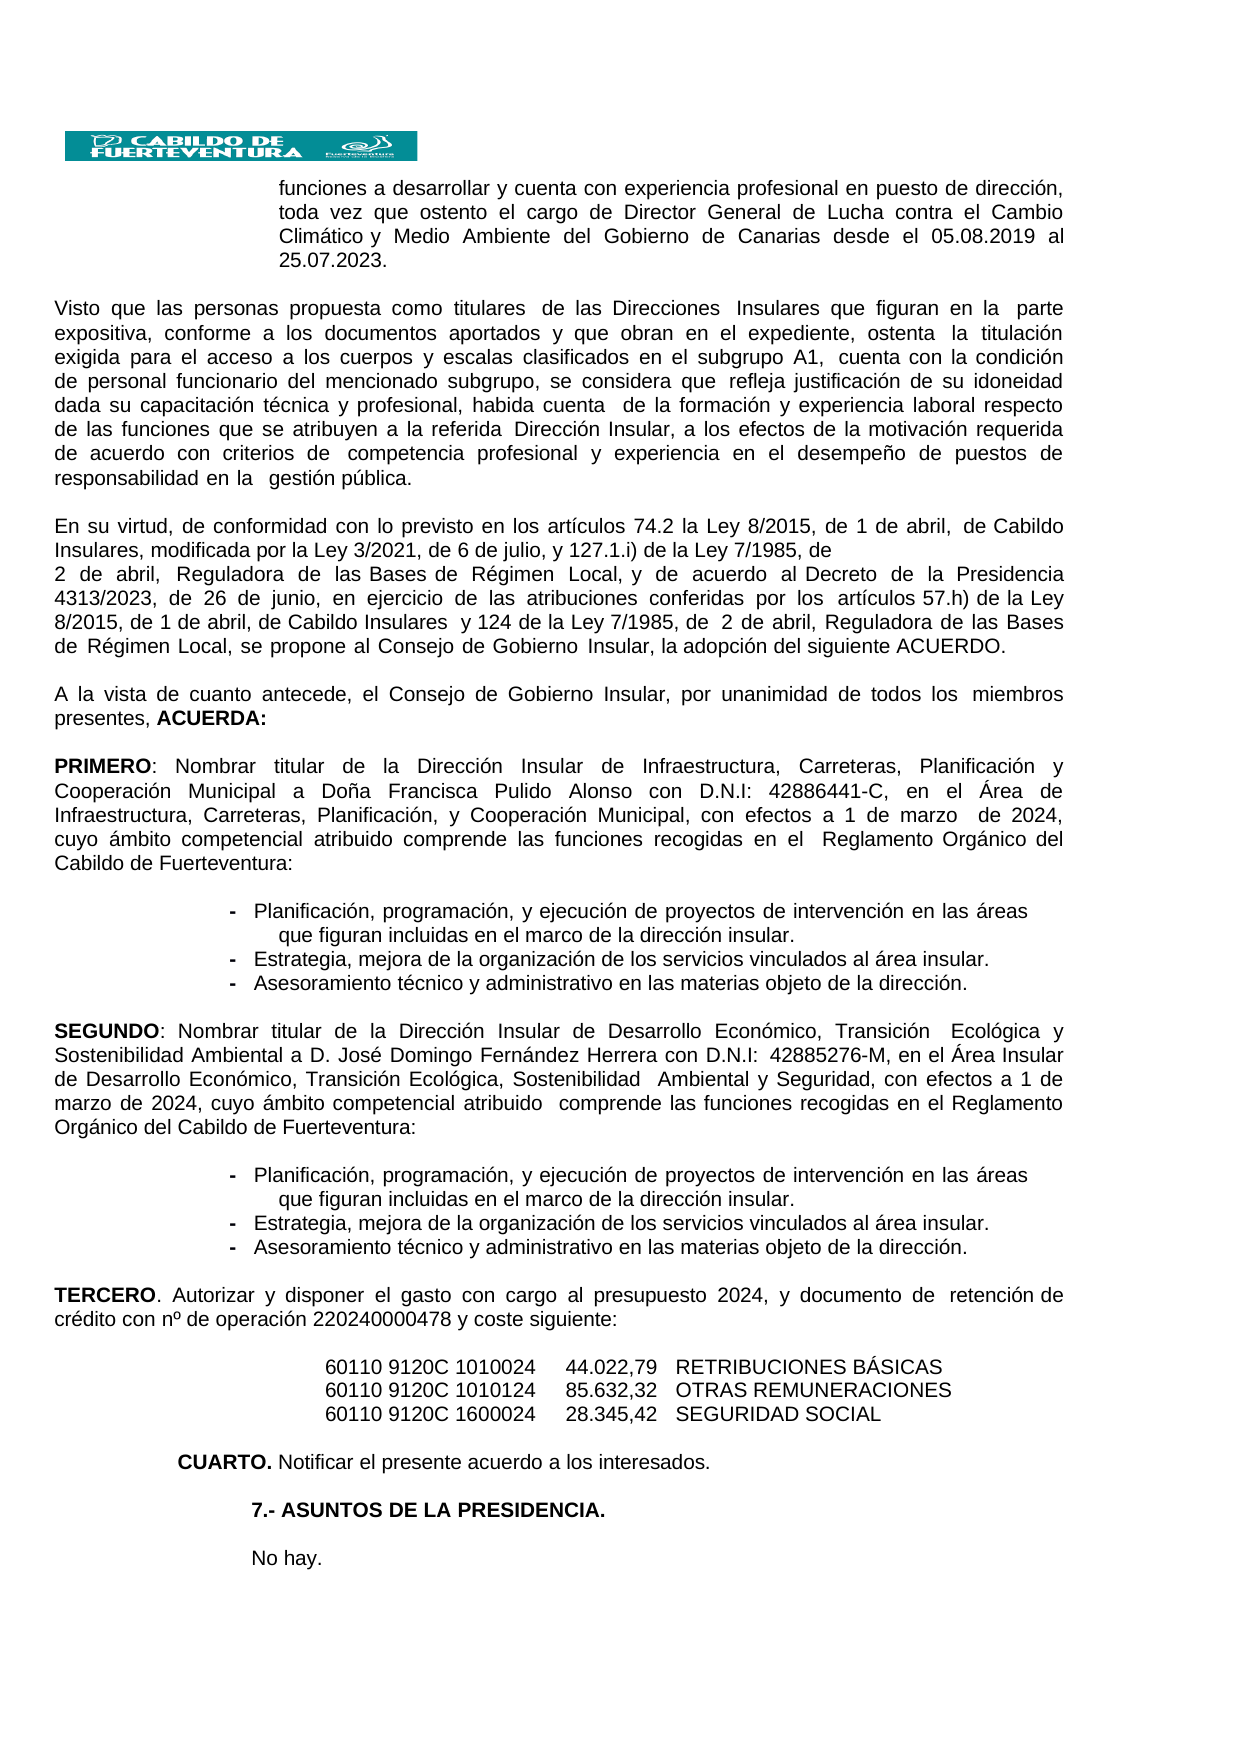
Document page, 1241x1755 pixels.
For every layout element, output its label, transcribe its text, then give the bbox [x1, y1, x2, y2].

text SEGUNDO: Nombrar titular de la Dirección Insular de Desarrollo Económico, Transición Ecológica y Sostenibilidad Ambiental a D. José Domingo Fernández Herrera con D.N.I: 42885276-M, en el Área Insular de Desarrollo Económico, Transición Ecológica, Sostenibilidad Ambiental y Seguridad, con efectos a 1 de marzo de 2024, cuyo ámbito competencial atribuido comprende las funciones recogidas en el Reglamento Orgánico del Cabildo de Fuerteventura: [54, 1018, 1064, 1139]
table_header RETRIBUCIONES BÁSICAS [667, 1347, 958, 1379]
list Estrategia, mejora de la organización de los servicios vinculados al área insular. [229, 1211, 1076, 1235]
table_cell SEGURIDAD SOCIAL [667, 1403, 958, 1436]
text funciones a desarrollar y cuenta con experiencia profesional en puesto de dirección, toda vez que ostento el cargo de Director General de Lucha contra el Cambio Climático y Medio Ambiente del Gobierno de Canarias desde el 05.08.2019 al 25.07.2023. [278, 176, 1064, 272]
table_cell 60110 9120C 1010124 [319, 1380, 551, 1403]
text PRIMERO: Nombrar titular de la Dirección Insular de Infraestructura, Carreteras, Planificación y Cooperación Municipal a Doña Francisca Pulido Alonso con D.N.I: 42886441-C, en el Área de Infraestructura, Carreteras, Planificación, y Cooperación Municipal, con efectos a 1 de marzo de 2024, cuyo ámbito competencial atribuido comprende las funciones recogidas en el Reglamento Orgánico del Cabildo de Fuerteventura: [54, 754, 1064, 875]
list Planificación, programación, y ejecución de proyectos de intervención en las áreas que figuran incluidas en el marco de la dirección insular. [229, 899, 1064, 947]
list Asesoramiento técnico y administrativo en las materias objeto de la dirección. [229, 1235, 1076, 1259]
table_cell 85.632,32 [551, 1380, 667, 1403]
list Planificación, programación, y ejecución de proyectos de intervención en las áreas que figuran incluidas en el marco de la dirección insular. [229, 1163, 1064, 1211]
text 2 de abril, Reguladora de las Bases de Régimen Local, y de acuerdo al Decreto de la Presidencia 4313/2023, de 26 de junio, en ejercicio de las atribuciones conferidas por los artículos 57.h) de la Ley 8/2015, de 1 de abril, de Cabildo Insulares y 124 de la Ley 7/1985, de 2 de abril, Reguladora de las Bases de Régimen Local, se propone al Consejo de Gobierno Insular, la adopción del siguiente ACUERDO. [54, 562, 1064, 658]
text No hay. [251, 1546, 1076, 1570]
picture [65, 131, 418, 161]
subtitle 7.- ASUNTOS DE LA PRESIDENCIA. [251, 1498, 1076, 1522]
table_header 60110 9120C 1010024 [319, 1347, 551, 1379]
table_cell 60110 9120C 1600024 [319, 1403, 551, 1436]
list Estrategia, mejora de la organización de los servicios vinculados al área insular. [229, 947, 1076, 971]
text En su virtud, de conformidad con lo previsto en los artículos 74.2 la Ley 8/2015, de 1 de abril, de Cabildo Insulares, modificada por la Ley 3/2021, de 6 de julio, y 127.1.i) de la Ley 7/1985, de [54, 513, 1064, 562]
table_cell 28.345,42 [551, 1403, 667, 1436]
table_cell OTRAS REMUNERACIONES [667, 1380, 958, 1403]
list Asesoramiento técnico y administrativo en las materias objeto de la dirección. [229, 971, 1076, 995]
text Visto que las personas propuesta como titulares de las Direcciones Insulares que figuran en la parte expositiva, conforme a los documentos aportados y que obran en el expediente, ostenta la titulación exigida para el acceso a los cuerpos y escalas clasificados en el subgrupo A1, cuenta con la condición de personal funcionario del mencionado subgrupo, se considera que refleja justificación de su idoneidad dada su capacitación técnica y profesional, habida cuenta de la formación y experiencia laboral respecto de las funciones que se atribuyen a la referida Dirección Insular, a los efectos de la motivación requerida de acuerdo con criterios de competencia profesional y experiencia en el desempeño de puestos de responsabilidad en la gestión pública. [54, 296, 1064, 489]
text TERCERO. Autorizar y disponer el gasto con cargo al presupuesto 2024, y documento de retención de crédito con nº de operación 220240000478 y coste siguiente: [54, 1283, 1064, 1331]
text CUARTO. Notificar el presente acuerdo a los interesados. [177, 1450, 1076, 1474]
table_header 44.022,79 [551, 1347, 667, 1379]
text A la vista de cuanto antecede, el Consejo de Gobierno Insular, por unanimidad de todos los miembros presentes, ACUERDA: [54, 682, 1063, 730]
